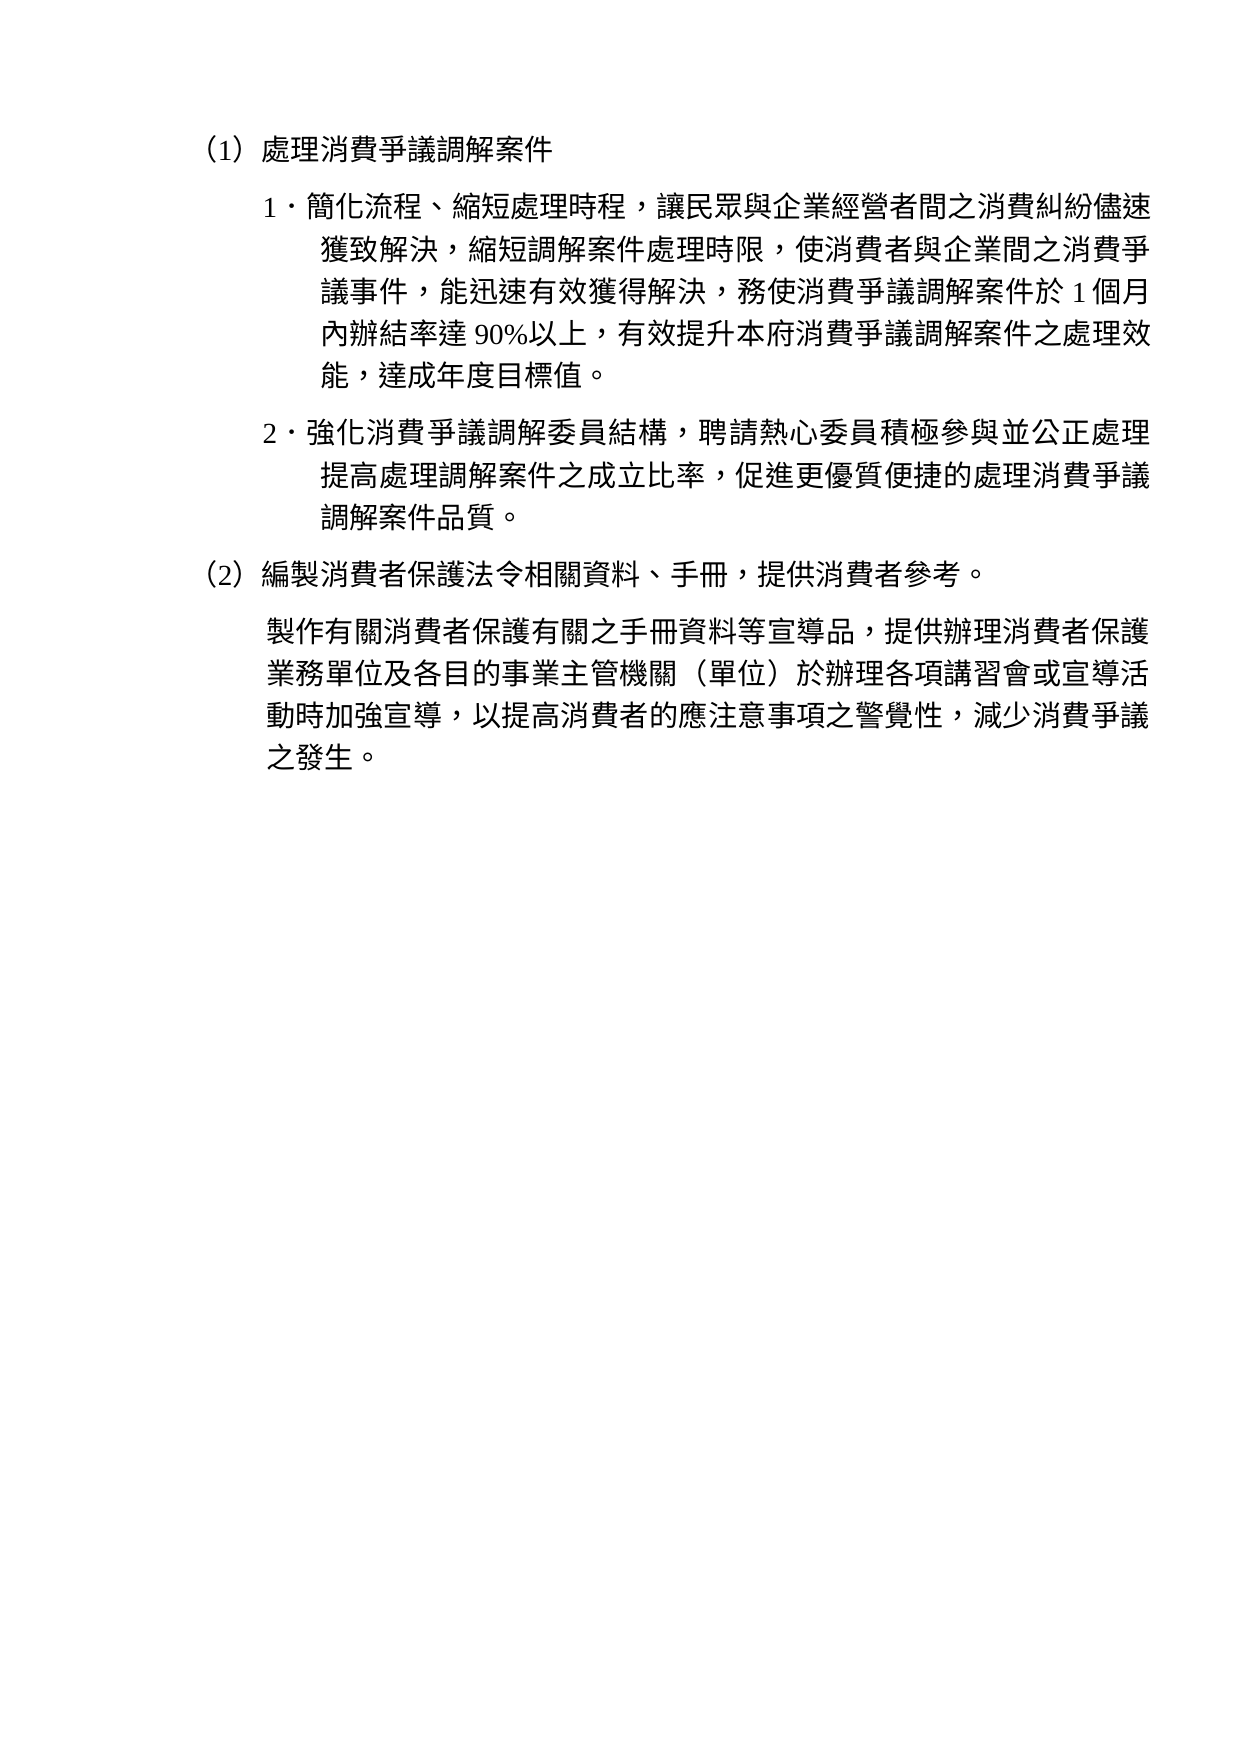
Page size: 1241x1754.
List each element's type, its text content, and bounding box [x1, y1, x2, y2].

list 強化消費爭議調解委員結構，聘請熱心委員積極參與並公正處理，提高處理調解案件之成立比率，促進更優質便捷的處理消費爭議調解案件品質。 [262, 410, 1152, 537]
list 簡化流程、縮短處理時程，讓民眾與企業經營者間之消費糾紛儘速獲致解決，縮短調解案件處理時限，使消費者與企業間之消費爭議事件，能迅速有效獲得解決，務使消費爭議調解案件於1個月內辦結率達90%以上，有效提升本府消費爭議調解案件之處理效能，達成年度目標值。 [262, 184, 1152, 395]
list 編製消費者保護法令相關資料、手冊，提供消費者參考。 [188, 551, 1152, 594]
list 處理消費爭議調解案件 [188, 127, 1152, 169]
text 製作有關消費者保護有關之手冊資料等宣導品，提供辦理消費者保護業務單位及各目的事業主管機關（單位）於辦理各項講習會或宣導活動時加強宣導，以提高消費者的應注意事項之警覺性，減少消費爭議之發生。 [266, 608, 1152, 777]
